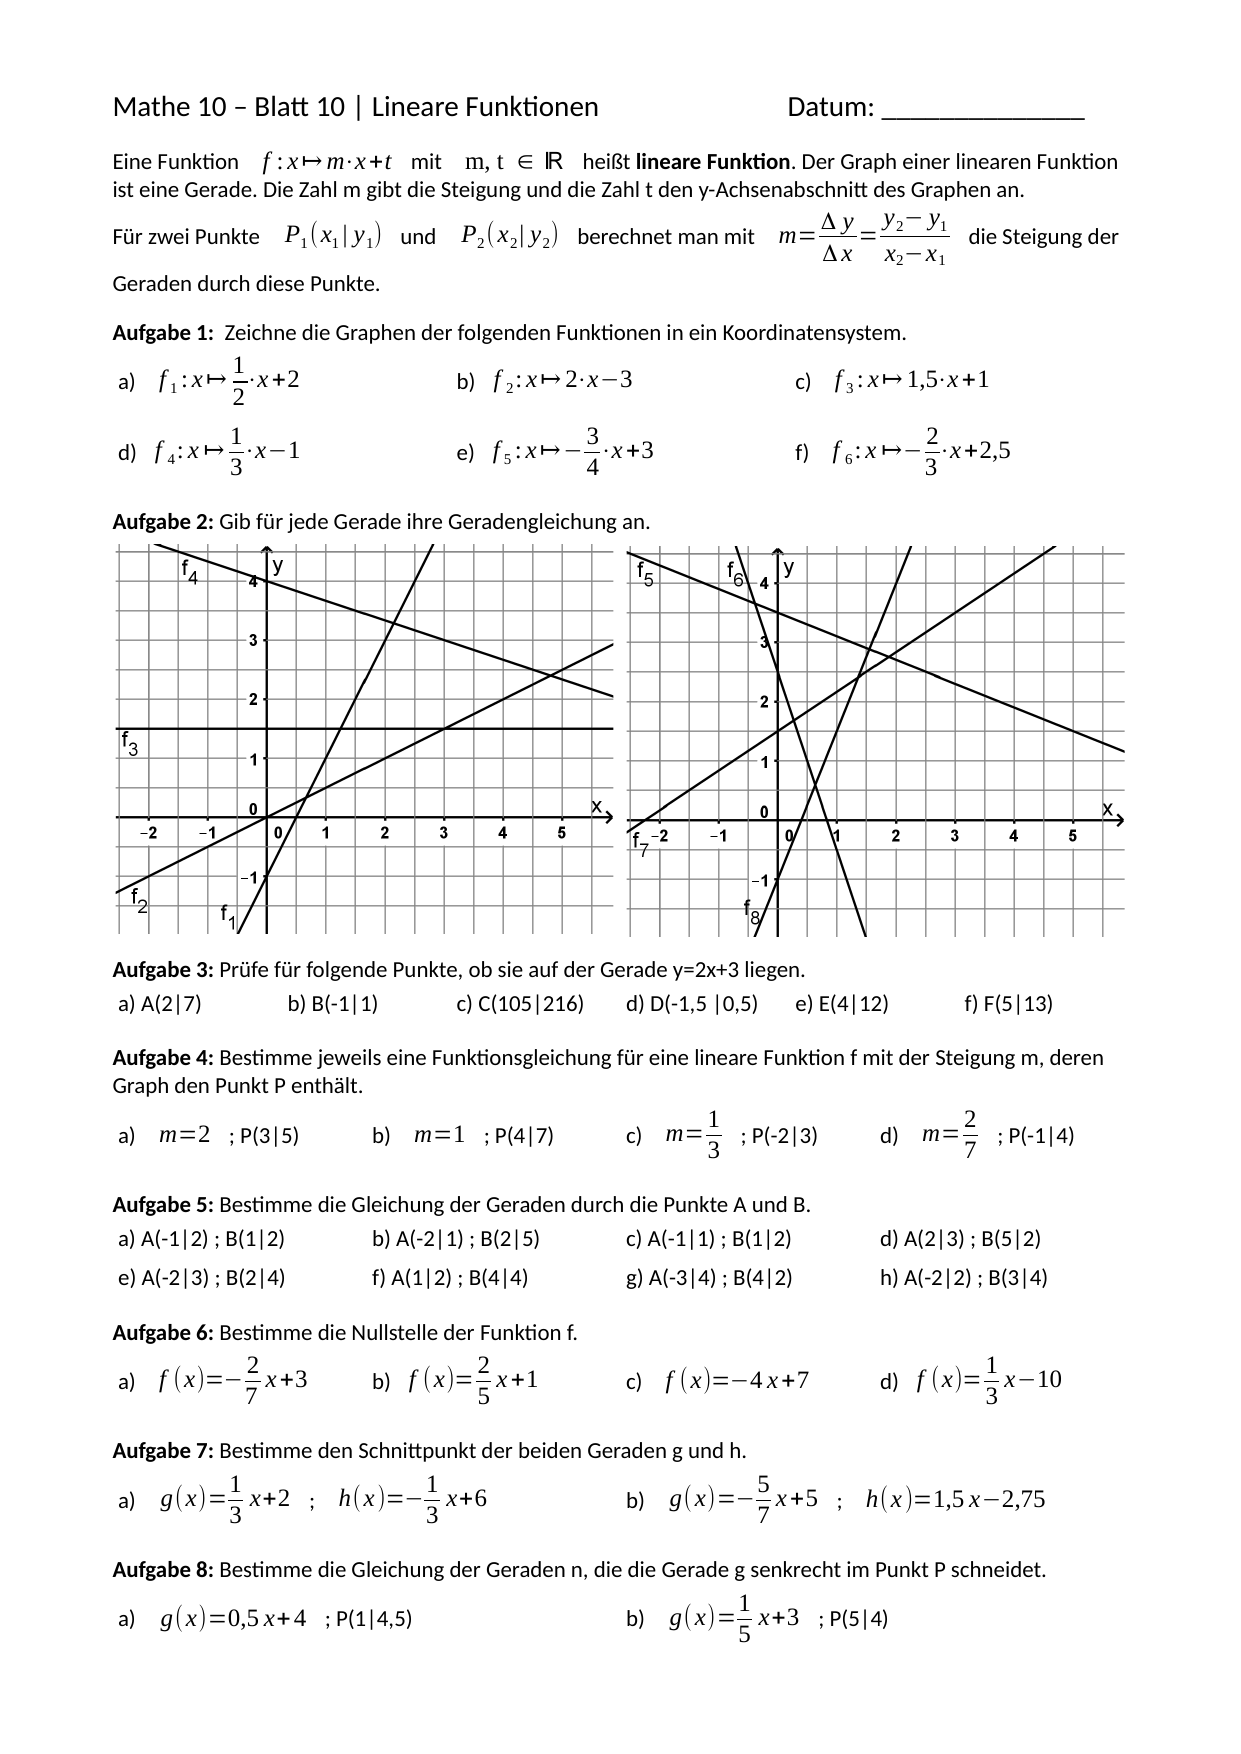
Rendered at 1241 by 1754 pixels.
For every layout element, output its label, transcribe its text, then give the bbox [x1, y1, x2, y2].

table_header a) A(2|7) [112, 984, 281, 1023]
table_cell f) [789, 416, 1128, 487]
text Aufgabe 5: Bestimme die Gleichung der Geraden durch die Punkte A und B. [112, 1190, 1128, 1218]
text Aufgabe 4: Bestimme jeweils eine Funktionsgleichung für eine lineare Funktion f mit der Steigung m, deren Graph den Punkt P enthält. [112, 1043, 1128, 1099]
table_cell d) [112, 416, 451, 487]
table_header d) D(-1,5 |0,5) [620, 984, 789, 1023]
table_cell e) A(-2|3) ; B(2|4) [112, 1258, 366, 1297]
table_header c) ; P(-2|3) [620, 1100, 874, 1170]
text Aufgabe 7: Bestimme den Schnittpunkt der beiden Geraden g und h. [112, 1436, 1128, 1464]
table_header e) E(4|12) [789, 984, 959, 1023]
table_cell e) [451, 416, 789, 487]
table_header d) ; P(-1|4) [874, 1100, 1128, 1170]
table_header c) A(-1|1) ; B(1|2) [620, 1218, 874, 1258]
text Aufgabe 1: Zeichne die Graphen der folgenden Funktionen in ein Koordinatensystem. [112, 318, 1128, 346]
table_header b) [451, 346, 789, 416]
table_header d) A(2|3) ; B(5|2) [874, 1218, 1128, 1258]
table_header b) ; [620, 1465, 1128, 1535]
table_cell h) A(-2|2) ; B(3|4) [874, 1258, 1128, 1297]
table_header b) A(-2|1) ; B(2|5) [366, 1218, 620, 1258]
table_header a) ; P(1|4,5) [112, 1583, 620, 1654]
table_header b) ; P(4|7) [366, 1100, 620, 1170]
table_header c) [620, 1346, 874, 1416]
table_header b) B(-1|1) [281, 984, 451, 1023]
table_header c) [789, 346, 1128, 416]
picture [626, 546, 1125, 937]
text Aufgabe 8: Bestimme die Gleichung der Geraden n, die die Gerade g senkrecht im Punkt P schneidet. [112, 1555, 1128, 1583]
table_header a) [112, 1346, 366, 1416]
text Für zwei Punkte und berechnet man mit die Steigung der Geraden durch diese Punkte. [112, 203, 1128, 298]
table_header a) A(-1|2) ; B(1|2) [112, 1218, 366, 1258]
text Aufgabe 6: Bestimme die Nullstelle der Funktion f. [112, 1318, 1128, 1346]
table_header b) [366, 1346, 620, 1416]
text Aufgabe 2: Gib für jede Gerade ihre Geradengleichung an. [112, 507, 1128, 535]
table_cell f) A(1|2) ; B(4|4) [366, 1258, 620, 1297]
text Eine Funktion mit heißt lineare Funktion. Der Graph einer linearen Funktion ist eine Gerade. Die Zahl m gibt die Steigung und die Zahl t den y-Achsenabschnitt des Graphen an. [112, 147, 1128, 203]
table_header d) [874, 1346, 1128, 1416]
text Mathe 10 – Blatt 10 | Lineare Funktionen Datum: ______________ [112, 88, 1128, 124]
table_header c) C(105|216) [451, 984, 620, 1023]
table_cell g) A(-3|4) ; B(4|2) [620, 1258, 874, 1297]
table_header f) F(5|13) [959, 984, 1128, 1023]
table_header a) ; P(3|5) [112, 1100, 366, 1170]
picture [115, 544, 614, 934]
text Aufgabe 3: Prüfe für folgende Punkte, ob sie auf der Gerade y=2x+3 liegen. [112, 956, 1128, 984]
table_header a) ; [112, 1465, 620, 1535]
table_header a) [112, 346, 451, 416]
table_header b) ; P(5|4) [620, 1583, 1128, 1654]
